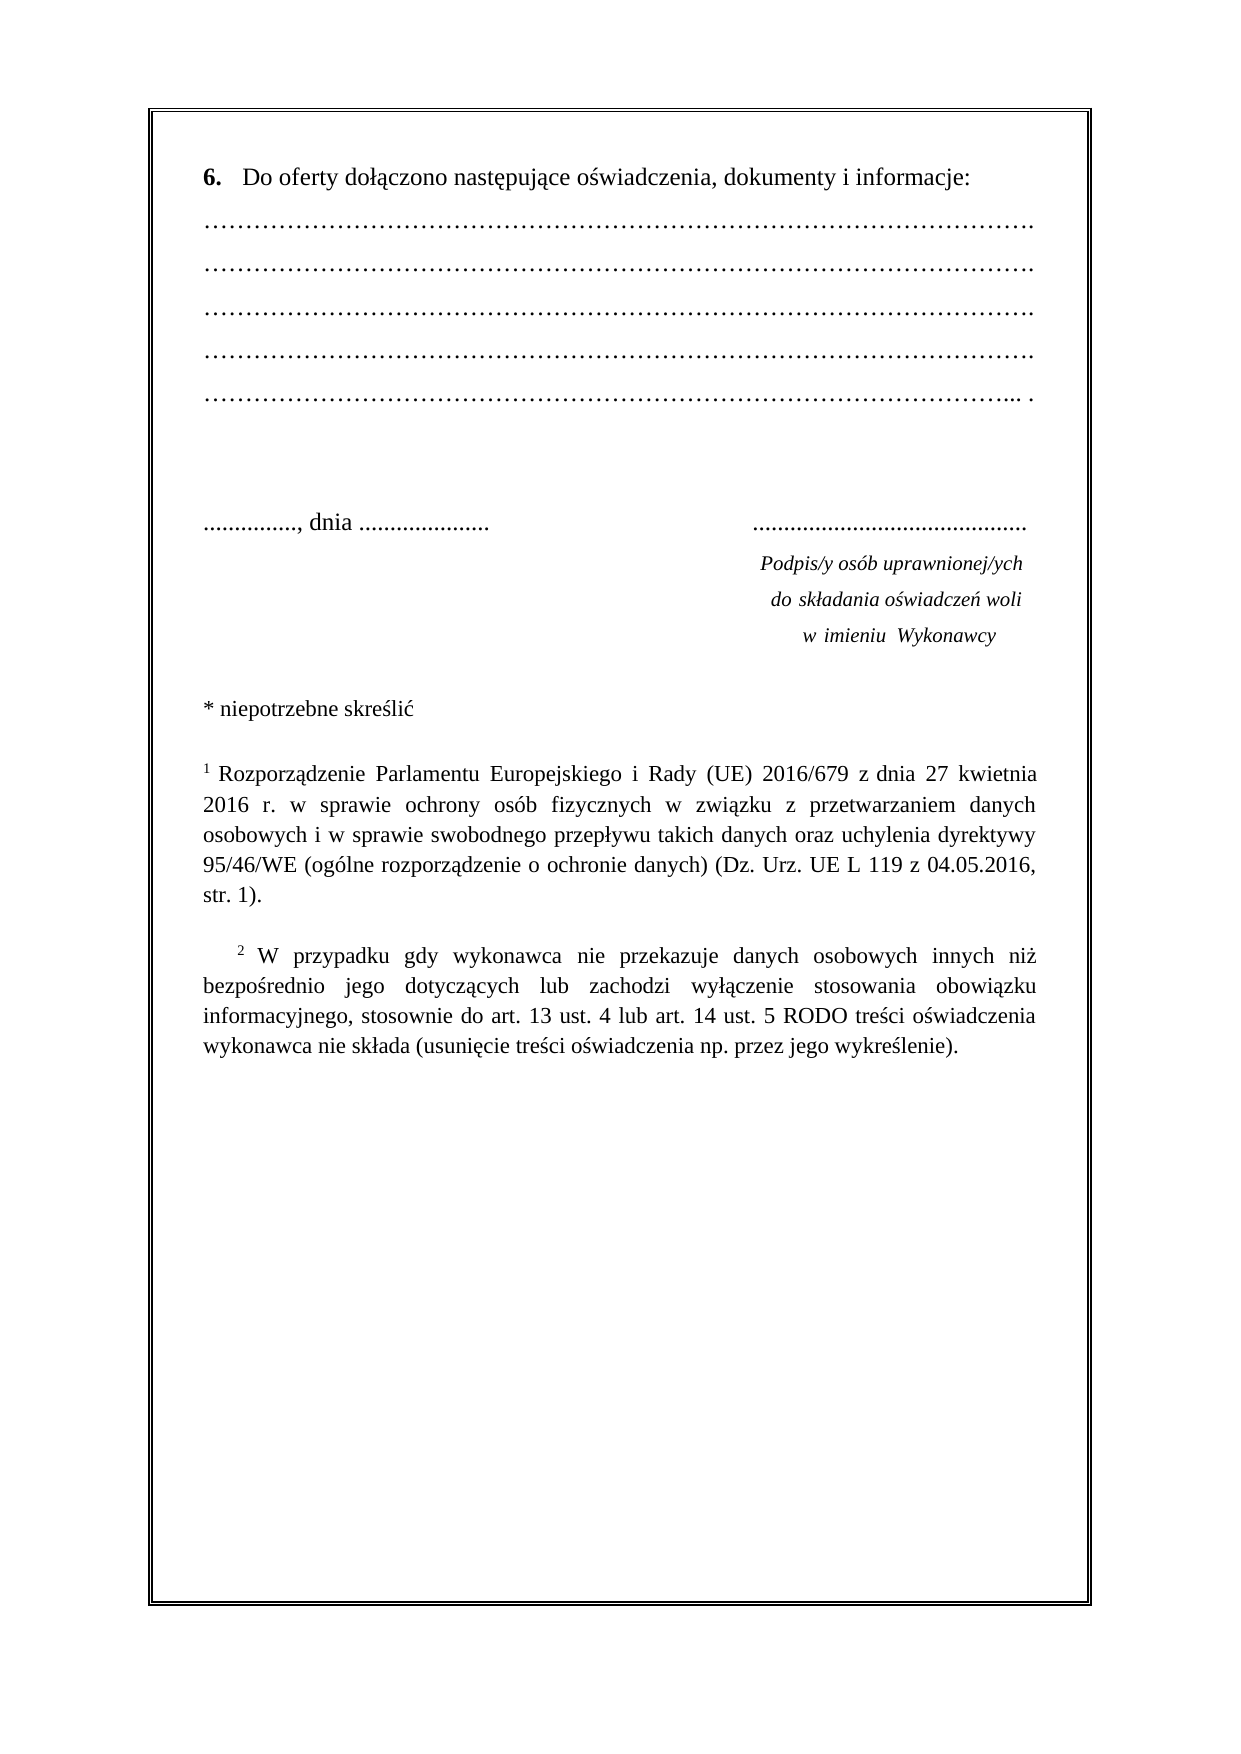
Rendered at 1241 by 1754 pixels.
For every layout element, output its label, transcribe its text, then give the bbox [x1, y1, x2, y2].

text ……………………………………………………………………………………... . [203, 378, 1037, 407]
text ………………………………………………………………………………………. [203, 292, 1037, 320]
text ………………………………………………………………………………………. [203, 335, 1037, 363]
text ………………………………………………………………………………………. [203, 248, 1037, 277]
list Do oferty dołączono następujące oświadczenia, dokumenty i informacje: [203, 162, 1037, 191]
text ..............., dnia ..................... ............................................ [203, 507, 1037, 536]
text do składania oświadczeń woli [203, 586, 1037, 611]
text * niepotrzebne skreślić [203, 694, 1037, 721]
text ………………………………………………………………………………………. [203, 205, 1037, 234]
text 1 Rozporządzenie Parlamentu Europejskiego i Rady (UE) 2016/679 z dnia 27 kwietnia 2016 r. w sprawie ochrony osób fizycznych w związku z przetwarzaniem danych osobowych i w sprawie swobodnego przepływu takich danych oraz uchylenia dyrektywy 95/46/WE (ogólne rozporządzenie o ochronie danych) (Dz. Urz. UE L 119 z 04.05.2016, str. 1). [203, 760, 1037, 908]
text w imieniu Wykonawcy [797, 622, 1037, 647]
text 2 W przypadku gdy wykonawca nie przekazuje danych osobowych innych niż bezpośrednio jego dotyczących lub zachodzi wyłączenie stosowania obowiązku informacyjnego, stosownie do art. 13 ust. 4 lub art. 14 ust. 5 RODO treści oświadczenia wykonawca nie składa (usunięcie treści oświadczenia np. przez jego wykreślenie). [188, 942, 1037, 1059]
text Podpis/y osób uprawnionej/ych [203, 550, 1037, 574]
